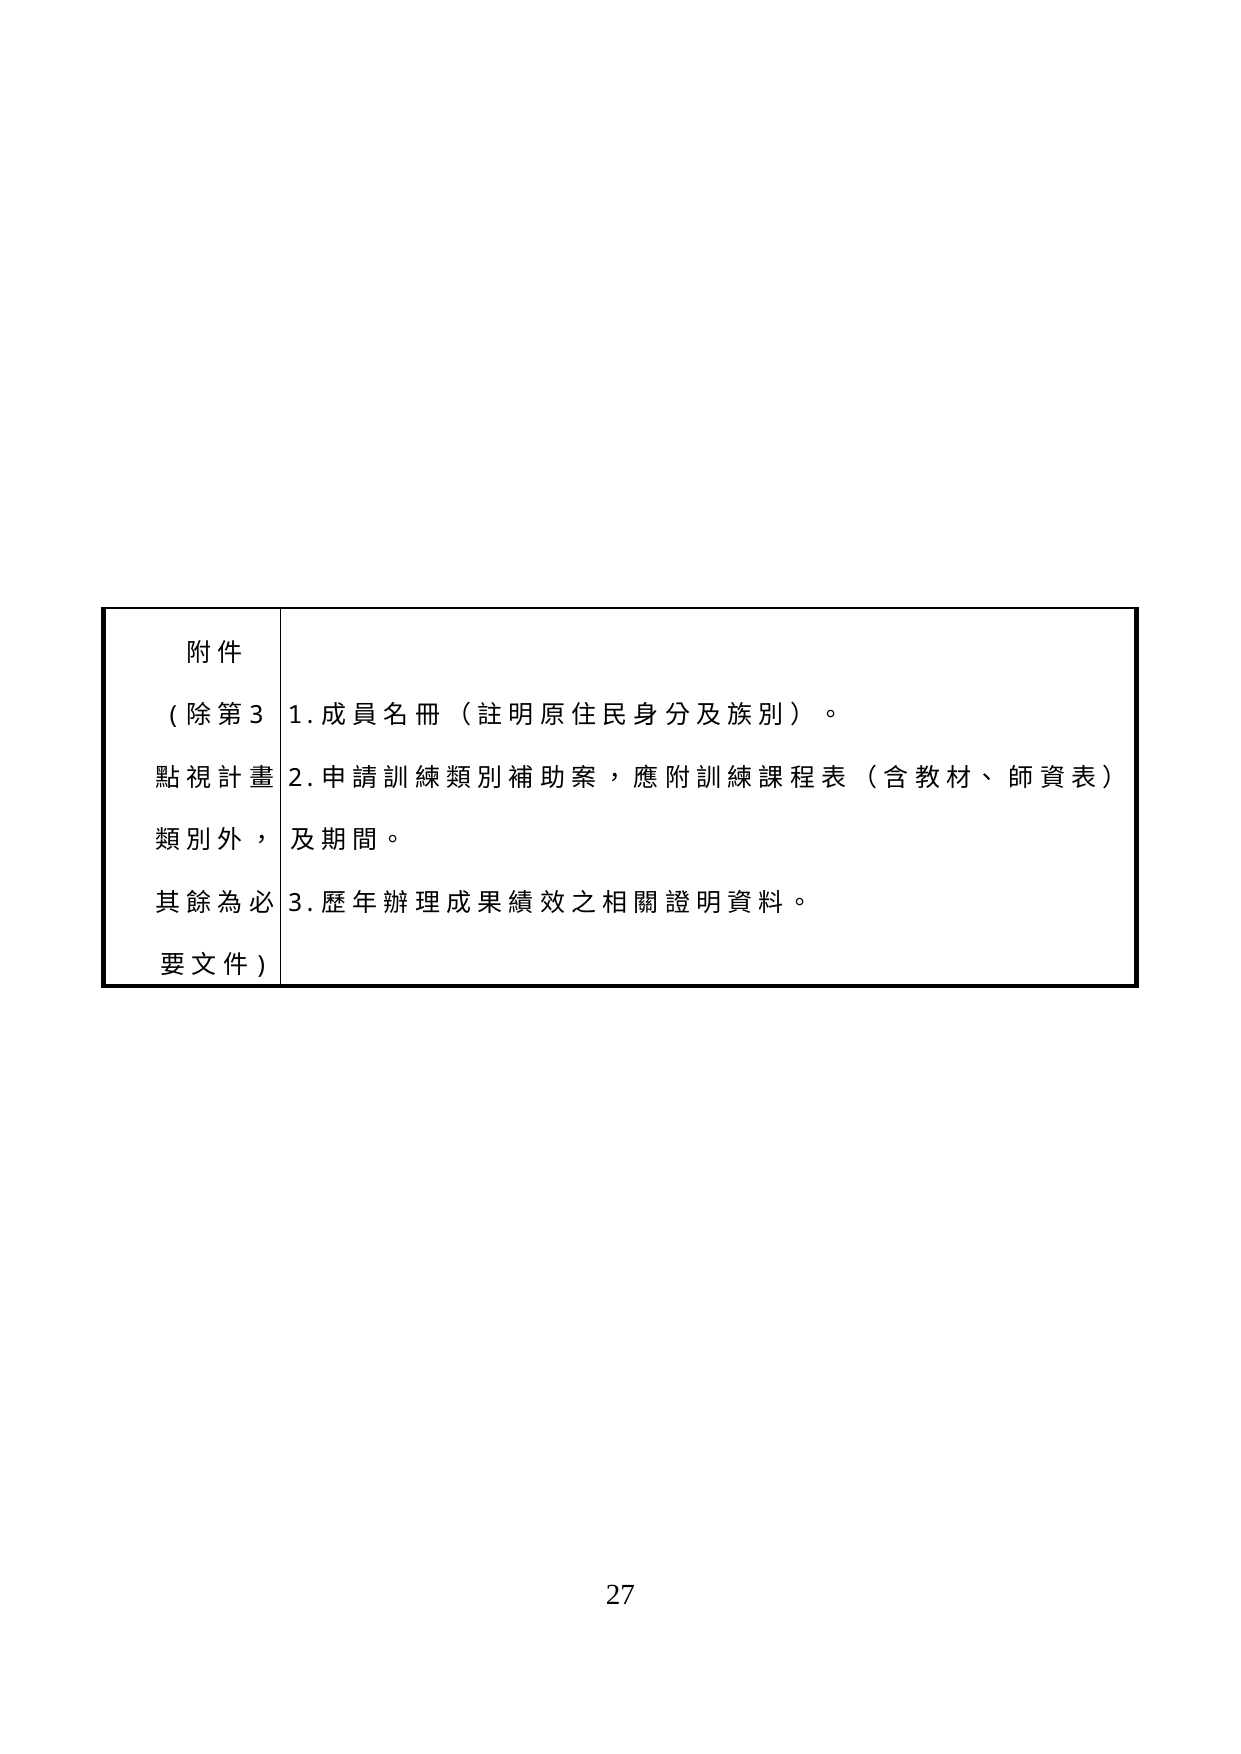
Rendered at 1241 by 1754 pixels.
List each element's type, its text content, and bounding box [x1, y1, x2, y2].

table_cell 1.成員名冊（註明原住民身分及族別）。 2.申請訓練類別補助案，應附訓練課程表（含教材、師資表）及期間。 3.歷年辦理成果績效之相關證明資料。 [281, 609, 1134, 984]
table_cell 附件 (除第3點視計畫類別外，其餘為必要文件) [106, 609, 280, 984]
